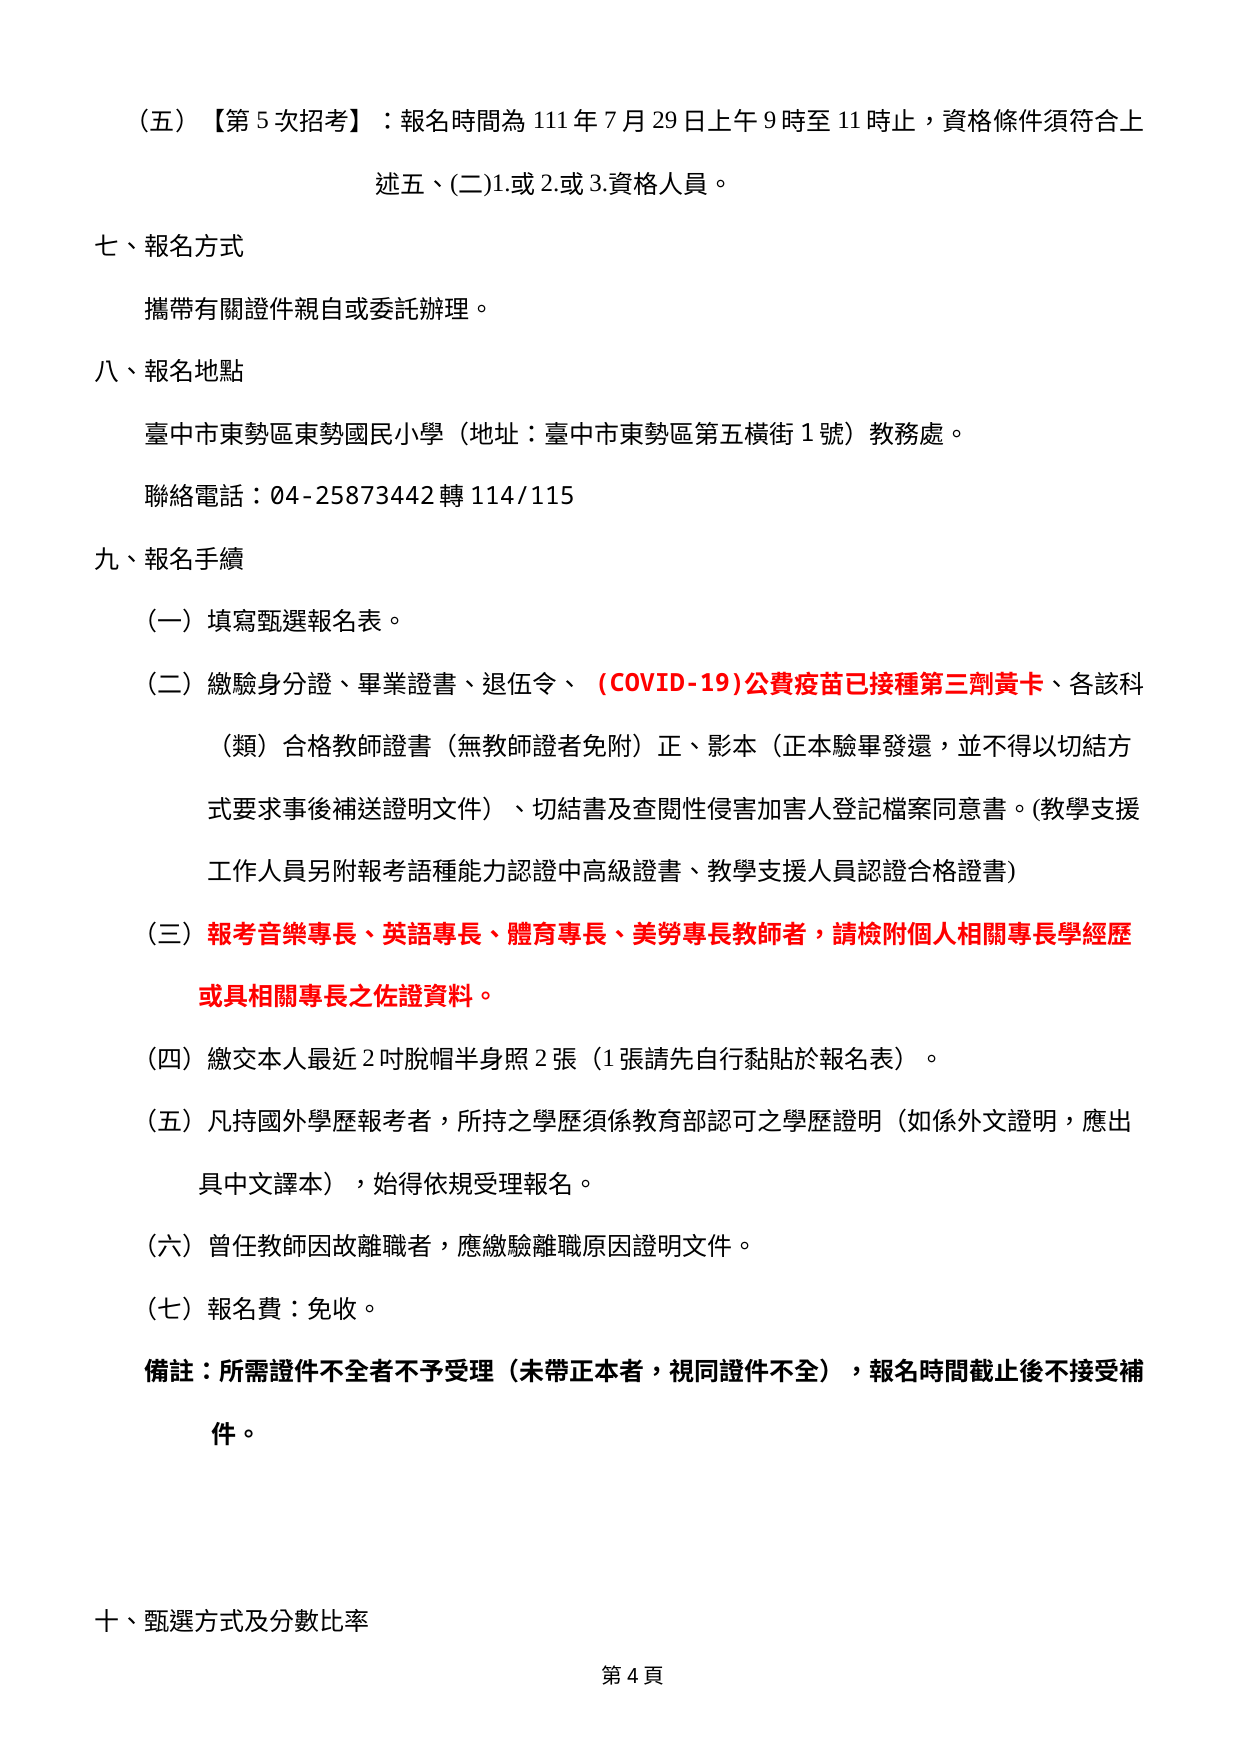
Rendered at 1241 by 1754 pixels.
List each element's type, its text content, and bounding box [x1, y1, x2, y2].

text 備註：所需證件不全者不予受理（未帶正本者，視同證件不全），報名時間截止後不接受補件。 [144, 1328, 1146, 1453]
text 聯絡電話：04-25873442轉114/115 [144, 453, 1146, 516]
text 八、報名地點 臺中市東勢區東勢國民小學（地址：臺中市東勢區第五橫街1號）教務處。 [94, 328, 1146, 453]
text （七）報名費：免收。 [132, 1266, 1146, 1328]
text （六）曾任教師因故離職者，應繳驗離職原因證明文件。 [132, 1203, 1146, 1266]
text 七、報名方式 攜帶有關證件親自或委託辦理。 [94, 203, 1146, 328]
text （五）凡持國外學歷報考者，所持之學歷須係教育部認可之學歷證明（如係外文證明，應出具中文譯本），始得依規受理報名。 [132, 1078, 1146, 1203]
text （三）報考音樂專長、英語專長、體育專長、美勞專長教師者，請檢附個人相關專長學經歷或具相關專長之佐證資料。 [132, 891, 1146, 1016]
text （五）【第5次招考】：報名時間為111年7月29日上午9時至11時止，資格條件須符合上述五、(二)1.或2.或3.資格人員。 [124, 78, 1146, 203]
text 十、甄選方式及分數比率 [94, 1578, 1146, 1641]
text 九、報名手續 [94, 516, 1146, 578]
text （一）填寫甄選報名表。 [94, 578, 1146, 641]
text （四）繳交本人最近2吋脫帽半身照2張（1張請先自行黏貼於報名表）。 [132, 1016, 1146, 1078]
text （二）繳驗身分證、畢業證書、退伍令、 (COVID-19)公費疫苗已接種第三劑黃卡、各該科（類）合格教師證書（無教師證者免附）正、影本（正本驗畢發還，並不得以切結方式要求事後補送證明文件）、切結書及查閱性侵害加害人登記檔案同意書。(教學支援工作人員另附報考語種能力認證中高級證書、教學支援人員認證合格證書) [132, 641, 1146, 891]
